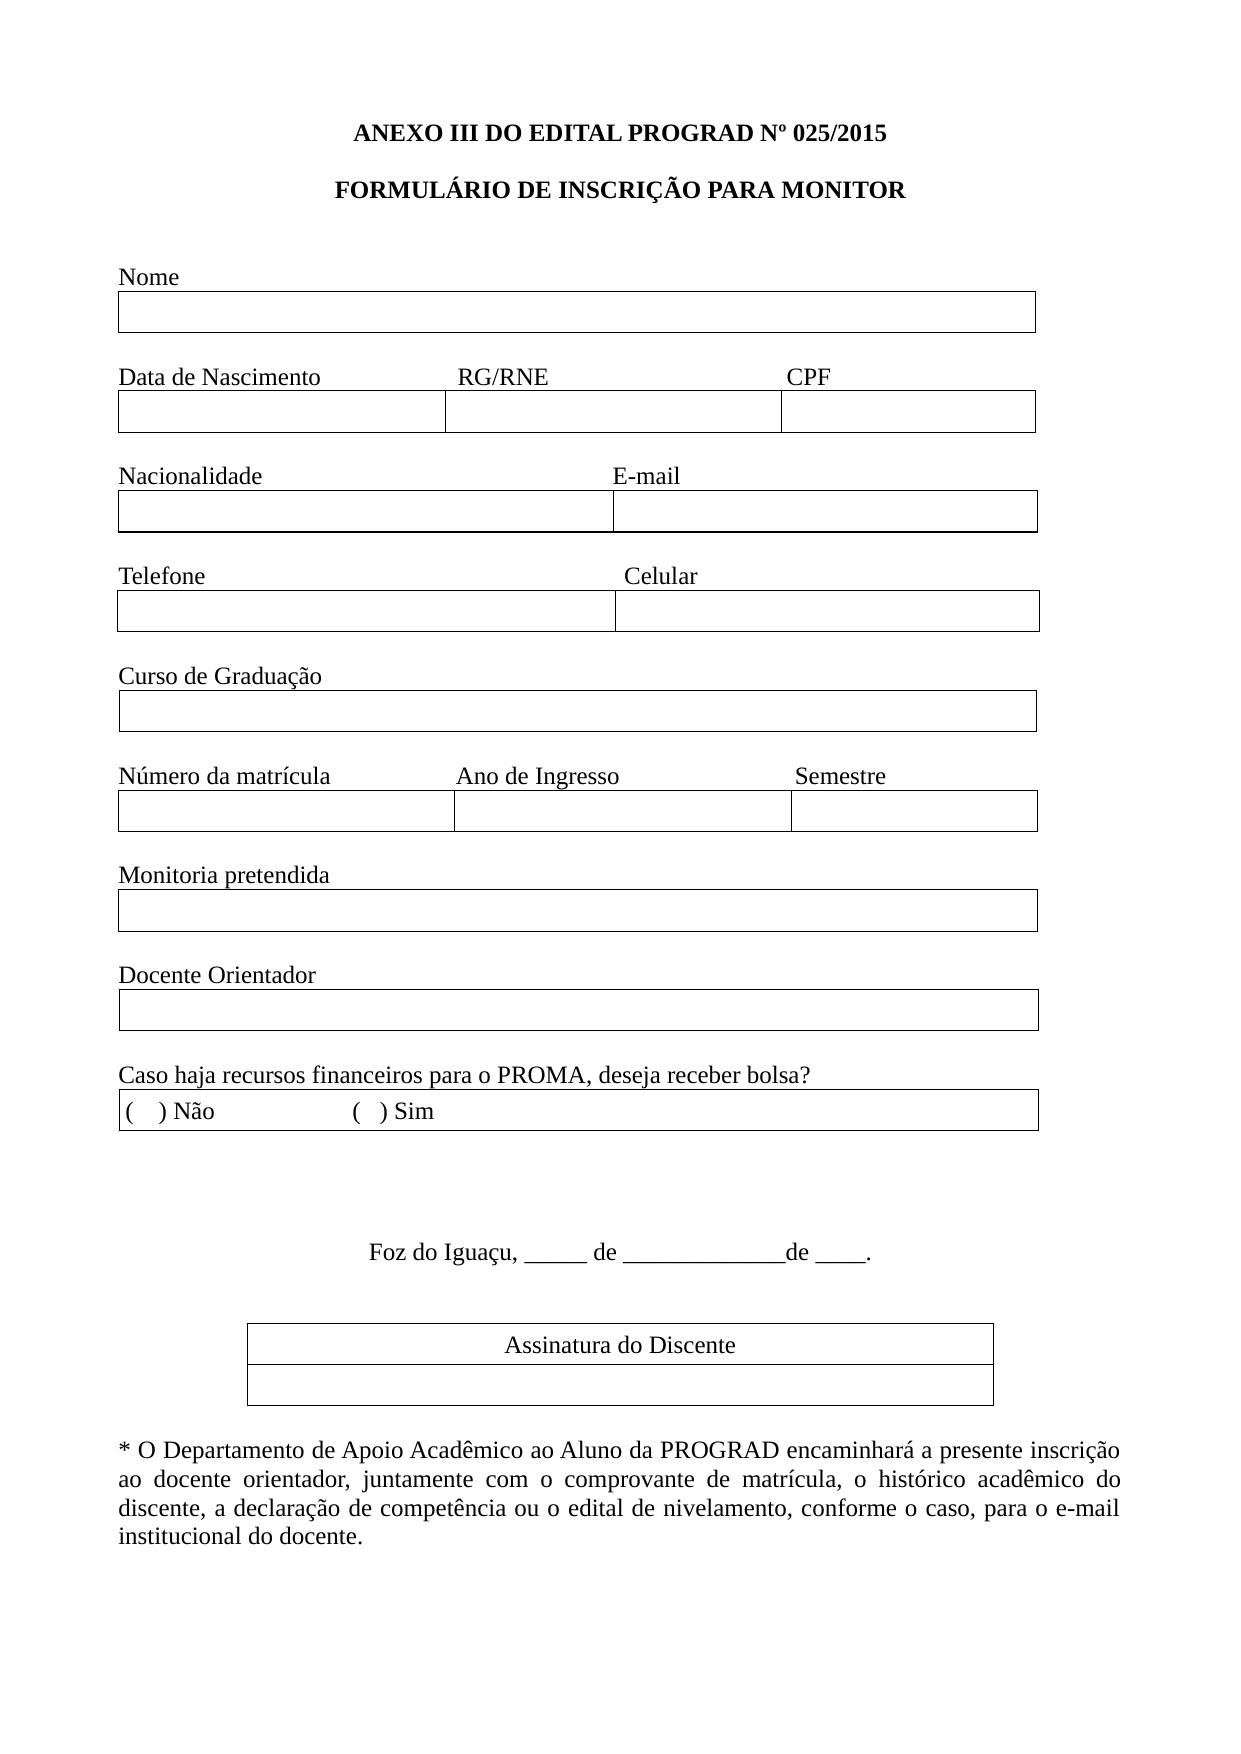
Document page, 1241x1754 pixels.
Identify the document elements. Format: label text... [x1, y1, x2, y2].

text * O Departamento de Apoio Acadêmico ao Aluno da PROGRAD encaminhará a presente inscrição ao docente orientador, juntamente com o comprovante de matrícula, o histórico acadêmico do discente, a declaração de competência ou o edital de nivelamento, conforme o caso, para o e-mail institucional do docente. [118, 1435, 1122, 1550]
text Monitoria pretendida [118, 861, 1122, 889]
text Telefone Celular [118, 561, 1122, 590]
table_header [119, 391, 445, 432]
table_cell [248, 1365, 993, 1405]
text Número da matrícula Ano de Ingresso Semestre [118, 761, 1122, 789]
text Caso haja recursos financeiros para o PROMA, deseja receber bolsa? [118, 1060, 1122, 1089]
text Nome [118, 262, 1122, 291]
table_header [120, 691, 1036, 731]
text Foz do Iguaçu, _____ de _____________de ____. [118, 1237, 1122, 1265]
table_header [118, 591, 615, 631]
table_header [119, 292, 1035, 332]
table_header [119, 491, 613, 531]
table_header [120, 990, 1038, 1030]
text Nacionalidade E-mail [118, 461, 1122, 490]
table_header [616, 591, 1039, 631]
table_header [446, 391, 781, 432]
table_header [614, 491, 1037, 531]
text Curso de Graduação [118, 661, 1122, 690]
table_header [455, 791, 791, 831]
table_header [119, 791, 454, 831]
table_header [119, 890, 1037, 931]
text Data de Nascimento RG/RNE CPF [118, 362, 1122, 390]
table_header ( ) Não ( ) Sim [120, 1090, 1038, 1130]
table_header [792, 791, 1037, 831]
table_header Assinatura do Discente [248, 1324, 993, 1364]
table_header [782, 391, 1035, 432]
subtitle FORMULÁRIO DE INSCRIÇÃO PARA MONITOR [118, 176, 1122, 204]
text Docente Orientador [118, 960, 1122, 989]
text ANEXO III DO EDITAL PROGRAD Nº 025/2015 [118, 118, 1122, 147]
